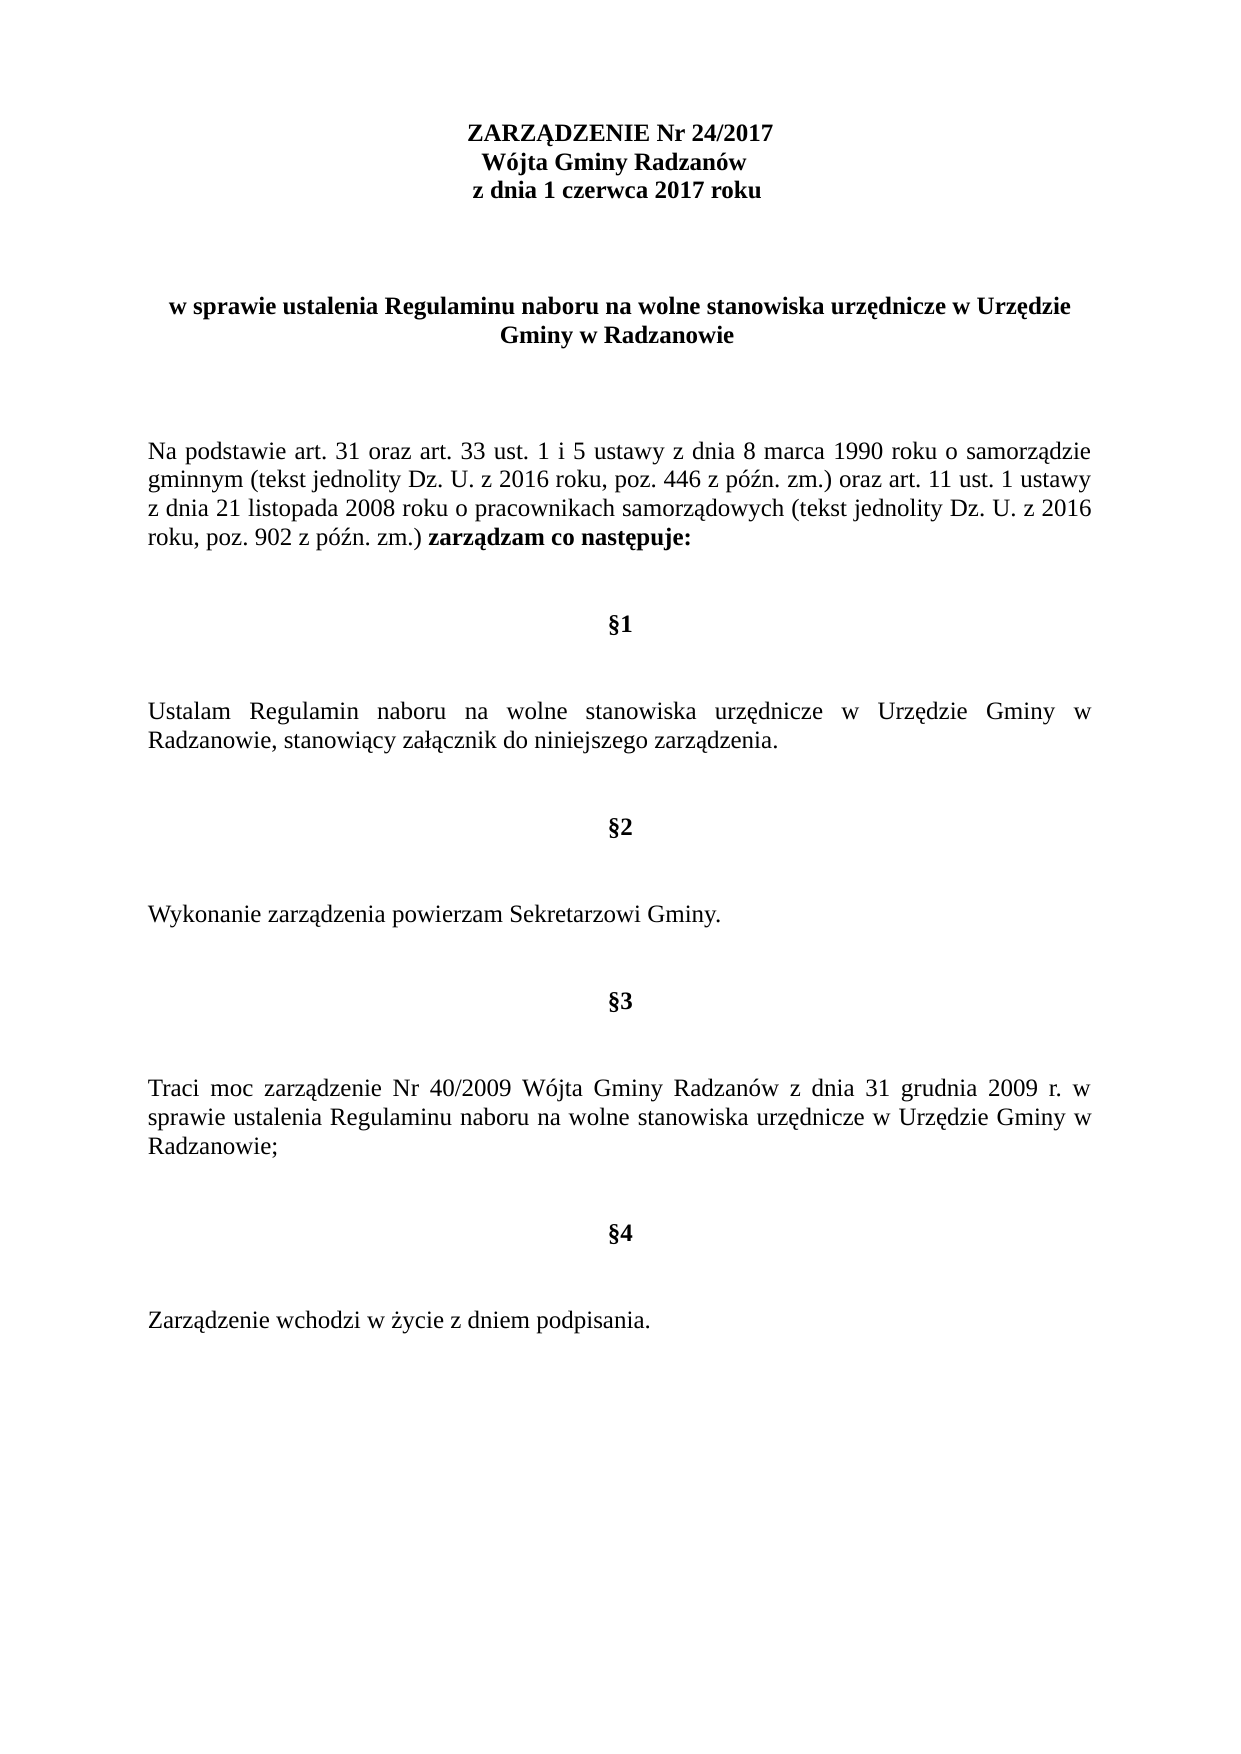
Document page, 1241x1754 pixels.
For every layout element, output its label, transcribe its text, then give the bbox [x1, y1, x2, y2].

text §1 [148, 609, 1093, 638]
text §2 [148, 812, 1093, 841]
text Traci moc zarządzenie Nr 40/2009 Wójta Gminy Radzanów z dnia 31 grudnia 2009 r. w sprawie ustalenia Regulaminu naboru na wolne stanowiska urzędnicze w Urzędzie Gminy w Radzanowie; [148, 1073, 1093, 1159]
text §3 [148, 986, 1093, 1015]
text w sprawie ustalenia Regulaminu naboru na wolne stanowiska urzędnicze w Urzędzie Gminy w Radzanowie [148, 262, 1093, 349]
text Wykonanie zarządzenia powierzam Sekretarzowi Gminy. [148, 899, 1093, 928]
text Na podstawie art. 31 oraz art. 33 ust. 1 i 5 ustawy z dnia 8 marca 1990 roku o samorządzie gminnym (tekst jednolity Dz. U. z 2016 roku, poz. 446 z późn. zm.) oraz art. 11 ust. 1 ustawy z dnia 21 listopada 2008 roku o pracownikach samorządowych (tekst jednolity Dz. U. z 2016 roku, poz. 902 z późn. zm.) zarządzam co następuje: [148, 407, 1093, 551]
text §4 [148, 1218, 1093, 1247]
text Zarządzenie wchodzi w życie z dniem podpisania. [148, 1305, 1093, 1334]
text Ustalam Regulamin naboru na wolne stanowiska urzędnicze w Urzędzie Gminy w Radzanowie, stanowiący załącznik do niniejszego zarządzenia. [148, 696, 1093, 754]
text ZARZĄDZENIE Nr 24/2017 Wójta Gminy Radzanów z dnia 1 czerwca 2017 roku [148, 118, 1093, 204]
